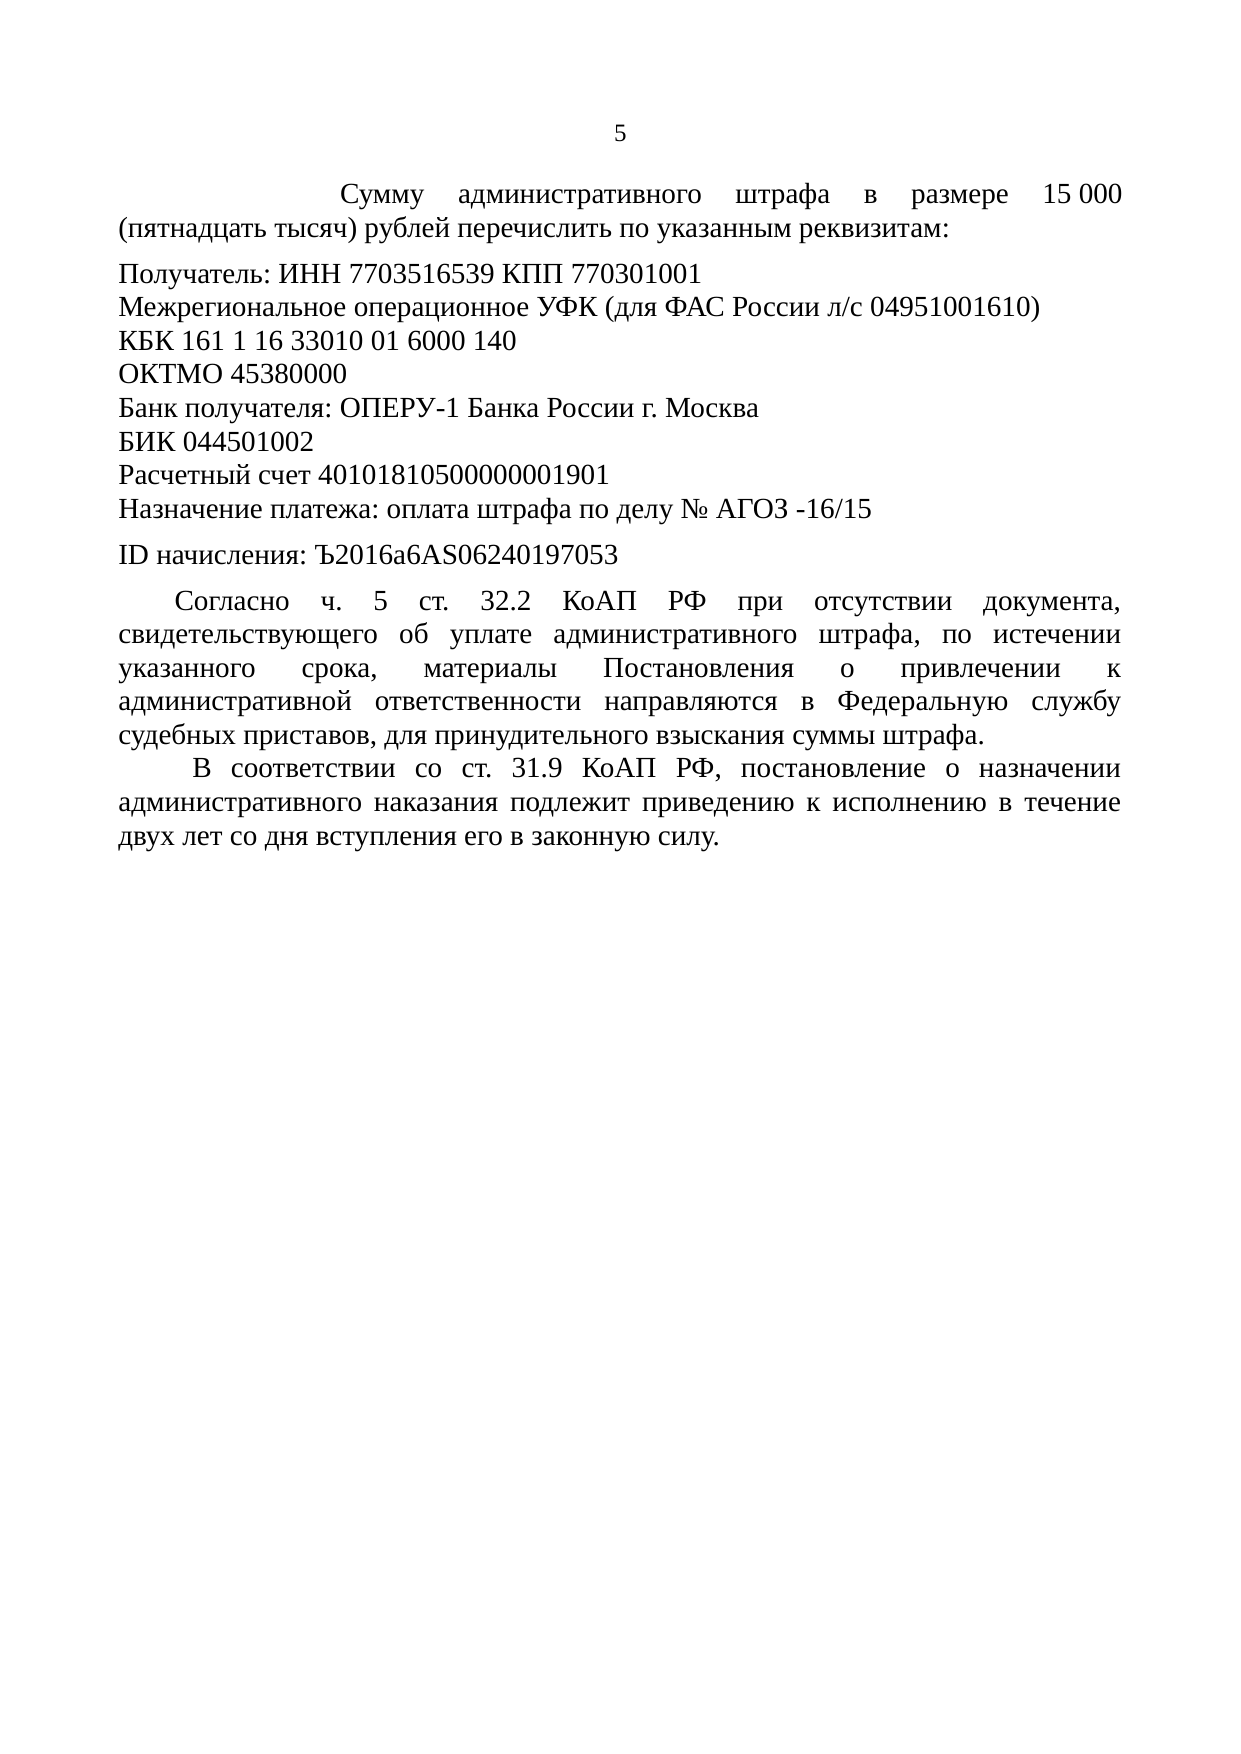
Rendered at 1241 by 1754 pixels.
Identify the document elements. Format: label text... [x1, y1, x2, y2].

text ID начисления: Ъ2016a6AS06240197053 [118, 537, 1122, 570]
text Согласно ч. 5 ст. 32.2 КоАП РФ при отсутствии документа, свидетельствующего об уплате административного штрафа, по истечении указанного срока, материалы Постановления о привлечении к административной ответственности направляются в Федеральную службу судебных приставов, для принудительного взыскания суммы штрафа. В соответствии со ст. 31.9 КоАП РФ, постановление о назначении административного наказания подлежит приведению к исполнению в течение двух лет со дня вступления его в законную силу. [118, 583, 1122, 851]
text Сумму административного штрафа в размере 15 000 (пятнадцать тысяч) рублей перечислить по указанным реквизитам: [118, 176, 1122, 243]
text Получатель: ИНН 7703516539 КПП 770301001 Межрегиональное операционное УФК (для ФАС России л/с 04951001610) КБК 161 1 16 33010 01 6000 140 ОКТМО 45380000 Банк получателя: ОПЕРУ-1 Банка России г. Москва БИК 044501002 Расчетный счет 40101810500000001901 Назначение платежа: оплата штрафа по делу № АГОЗ -16/15 [118, 256, 1122, 524]
